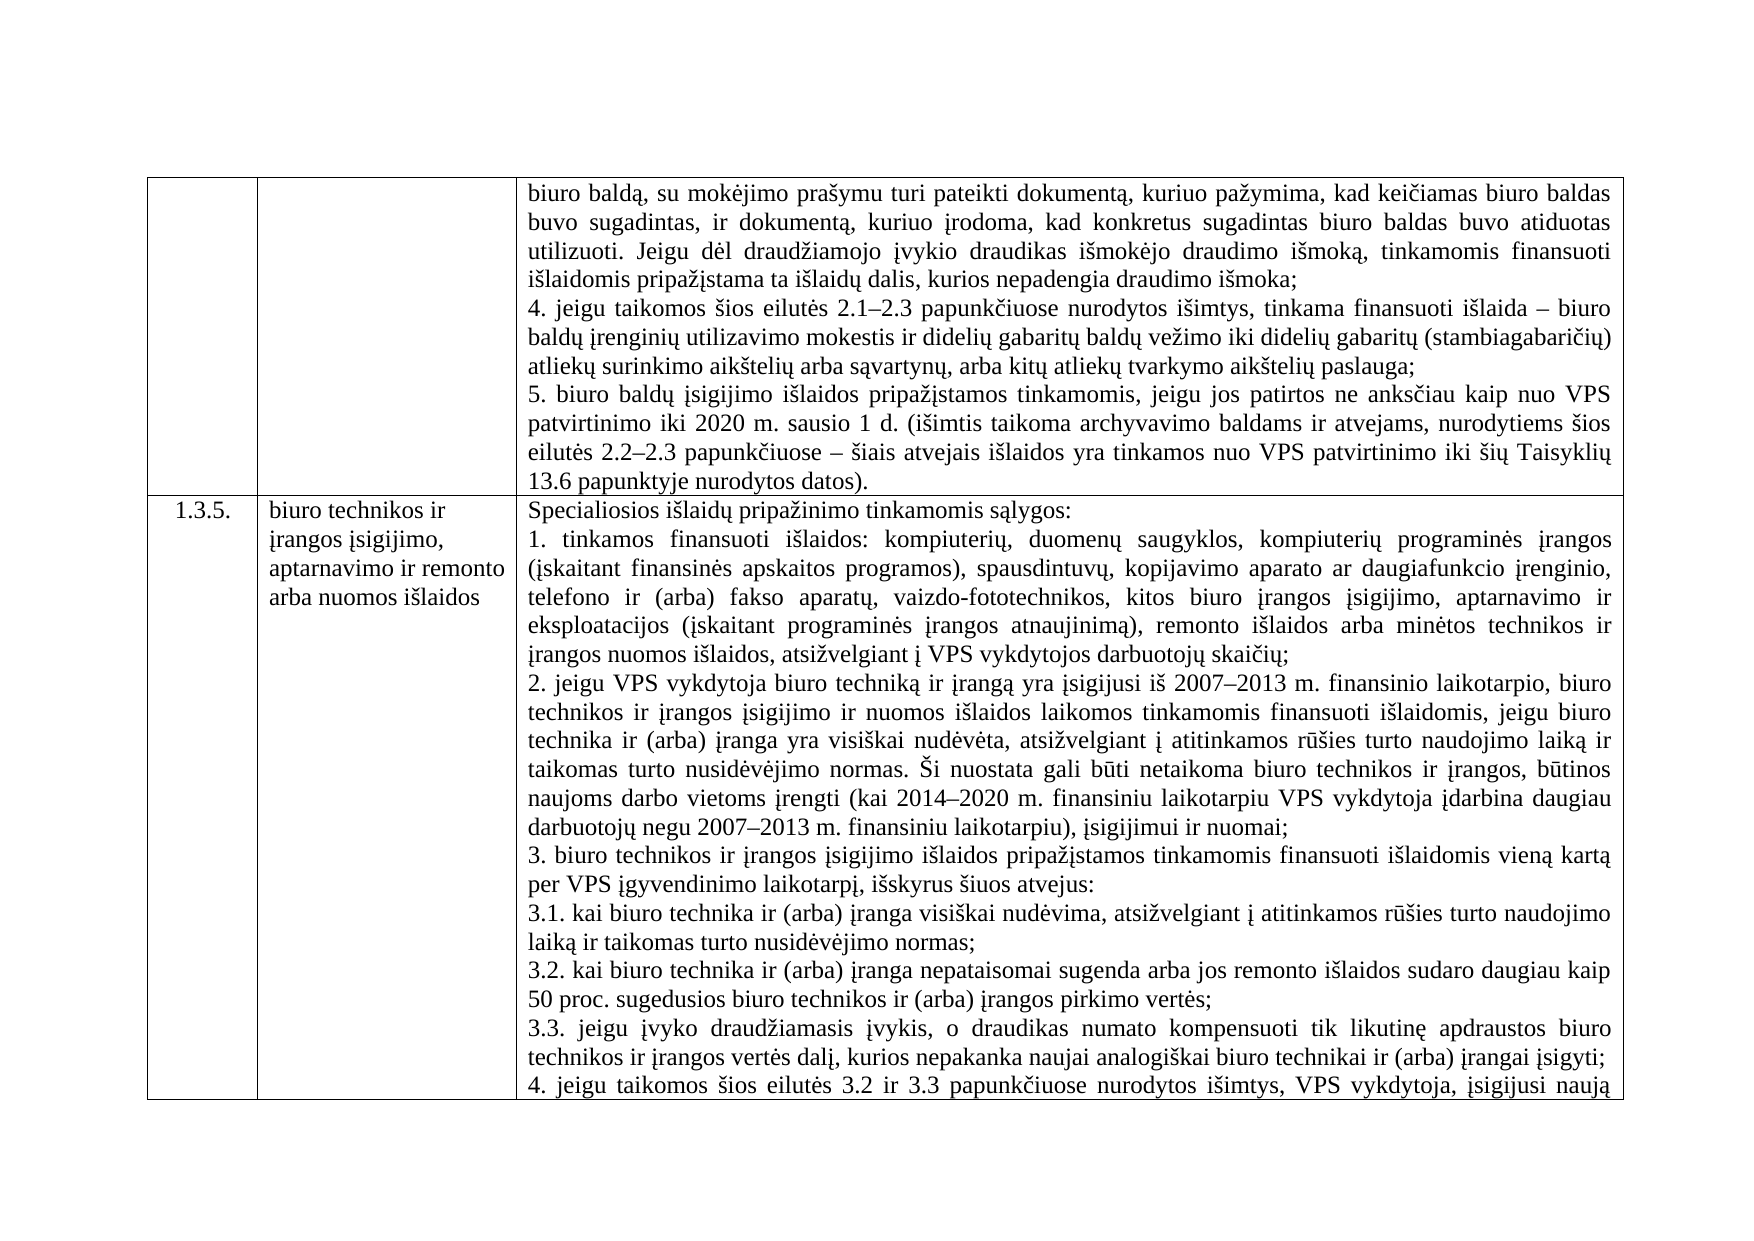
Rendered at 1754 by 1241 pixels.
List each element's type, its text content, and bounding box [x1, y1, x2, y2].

table_cell Specialiosios išlaidų pripažinimo tinkamomis sąlygos: 1. tinkamos finansuoti išlaidos: kompiuterių, duomenų saugyklos, kompiuterių programinės įrangos (įskaitant finansinės apskaitos programos), spausdintuvų, kopijavimo aparato ar daugiafunkcio įrenginio, telefono ir (arba) fakso aparatų, vaizdo-fototechnikos, kitos biuro įrangos įsigijimo, aptarnavimo ir eksploatacijos (įskaitant programinės įrangos atnaujinimą), remonto išlaidos arba minėtos technikos ir įrangos nuomos išlaidos, atsižvelgiant į VPS vykdytojos darbuotojų skaičių; 2. jeigu VPS vykdytoja biuro techniką ir įrangą yra įsigijusi iš 2007–2013 m. finansinio laikotarpio, biuro technikos ir įrangos įsigijimo ir nuomos išlaidos laikomos tinkamomis finansuoti išlaidomis, jeigu biuro technika ir (arba) įranga yra visiškai nudėvėta, atsižvelgiant į atitinkamos rūšies turto naudojimo laiką ir taikomas turto nusidėvėjimo normas. Ši nuostata gali būti netaikoma biuro technikos ir įrangos, būtinos naujoms darbo vietoms įrengti (kai 2014–2020 m. finansiniu laikotarpiu VPS vykdytoja įdarbina daugiau darbuotojų negu 2007–2013 m. finansiniu laikotarpiu), įsigijimui ir nuomai; 3. biuro technikos ir įrangos įsigijimo išlaidos pripažįstamos tinkamomis finansuoti išlaidomis vieną kartą per VPS įgyvendinimo laikotarpį, išskyrus šiuos atvejus: 3.1. kai biuro technika ir (arba) įranga visiškai nudėvima, atsižvelgiant į atitinkamos rūšies turto naudojimo laiką ir taikomas turto nusidėvėjimo normas; 3.2. kai biuro technika ir (arba) įranga nepataisomai sugenda arba jos remonto išlaidos sudaro daugiau kaip 50 proc. sugedusios biuro technikos ir (arba) įrangos pirkimo vertės; 3.3. jeigu įvyko draudžiamasis įvykis, o draudikas numato kompensuoti tik likutinę apdraustos biuro technikos ir įrangos vertės dalį, kurios nepakanka naujai analogiškai biuro technikai ir (arba) įrangai įsigyti; 4. jeigu taikomos šios eilutės 3.2 ir 3.3 papunkčiuose nurodytos išimtys, VPS vykdytoja, įsigijusi naują [517, 496, 1623, 1099]
table_cell [148, 178, 257, 494]
table_cell 1.3.5. [148, 496, 257, 1099]
table_cell [258, 178, 516, 494]
table_cell biuro technikos ir įrangos įsigijimo, aptarnavimo ir remonto arba nuomos išlaidos [258, 496, 516, 1099]
table_cell biuro baldą, su mokėjimo prašymu turi pateikti dokumentą, kuriuo pažymima, kad keičiamas biuro baldas buvo sugadintas, ir dokumentą, kuriuo įrodoma, kad konkretus sugadintas biuro baldas buvo atiduotas utilizuoti. Jeigu dėl draudžiamojo įvykio draudikas išmokėjo draudimo išmoką, tinkamomis finansuoti išlaidomis pripažįstama ta išlaidų dalis, kurios nepadengia draudimo išmoka; 4. jeigu taikomos šios eilutės 2.1–2.3 papunkčiuose nurodytos išimtys, tinkama finansuoti išlaida – biuro baldų įrenginių utilizavimo mokestis ir didelių gabaritų baldų vežimo iki didelių gabaritų (stambiagabaričių) atliekų surinkimo aikštelių arba sąvartynų, arba kitų atliekų tvarkymo aikštelių paslauga; 5. biuro baldų įsigijimo išlaidos pripažįstamos tinkamomis, jeigu jos patirtos ne anksčiau kaip nuo VPS patvirtinimo iki 2020 m. sausio 1 d. (išimtis taikoma archyvavimo baldams ir atvejams, nurodytiems šios eilutės 2.2–2.3 papunkčiuose – šiais atvejais išlaidos yra tinkamos nuo VPS patvirtinimo iki šių Taisyklių 13.6 papunktyje nurodytos datos). [517, 178, 1623, 494]
